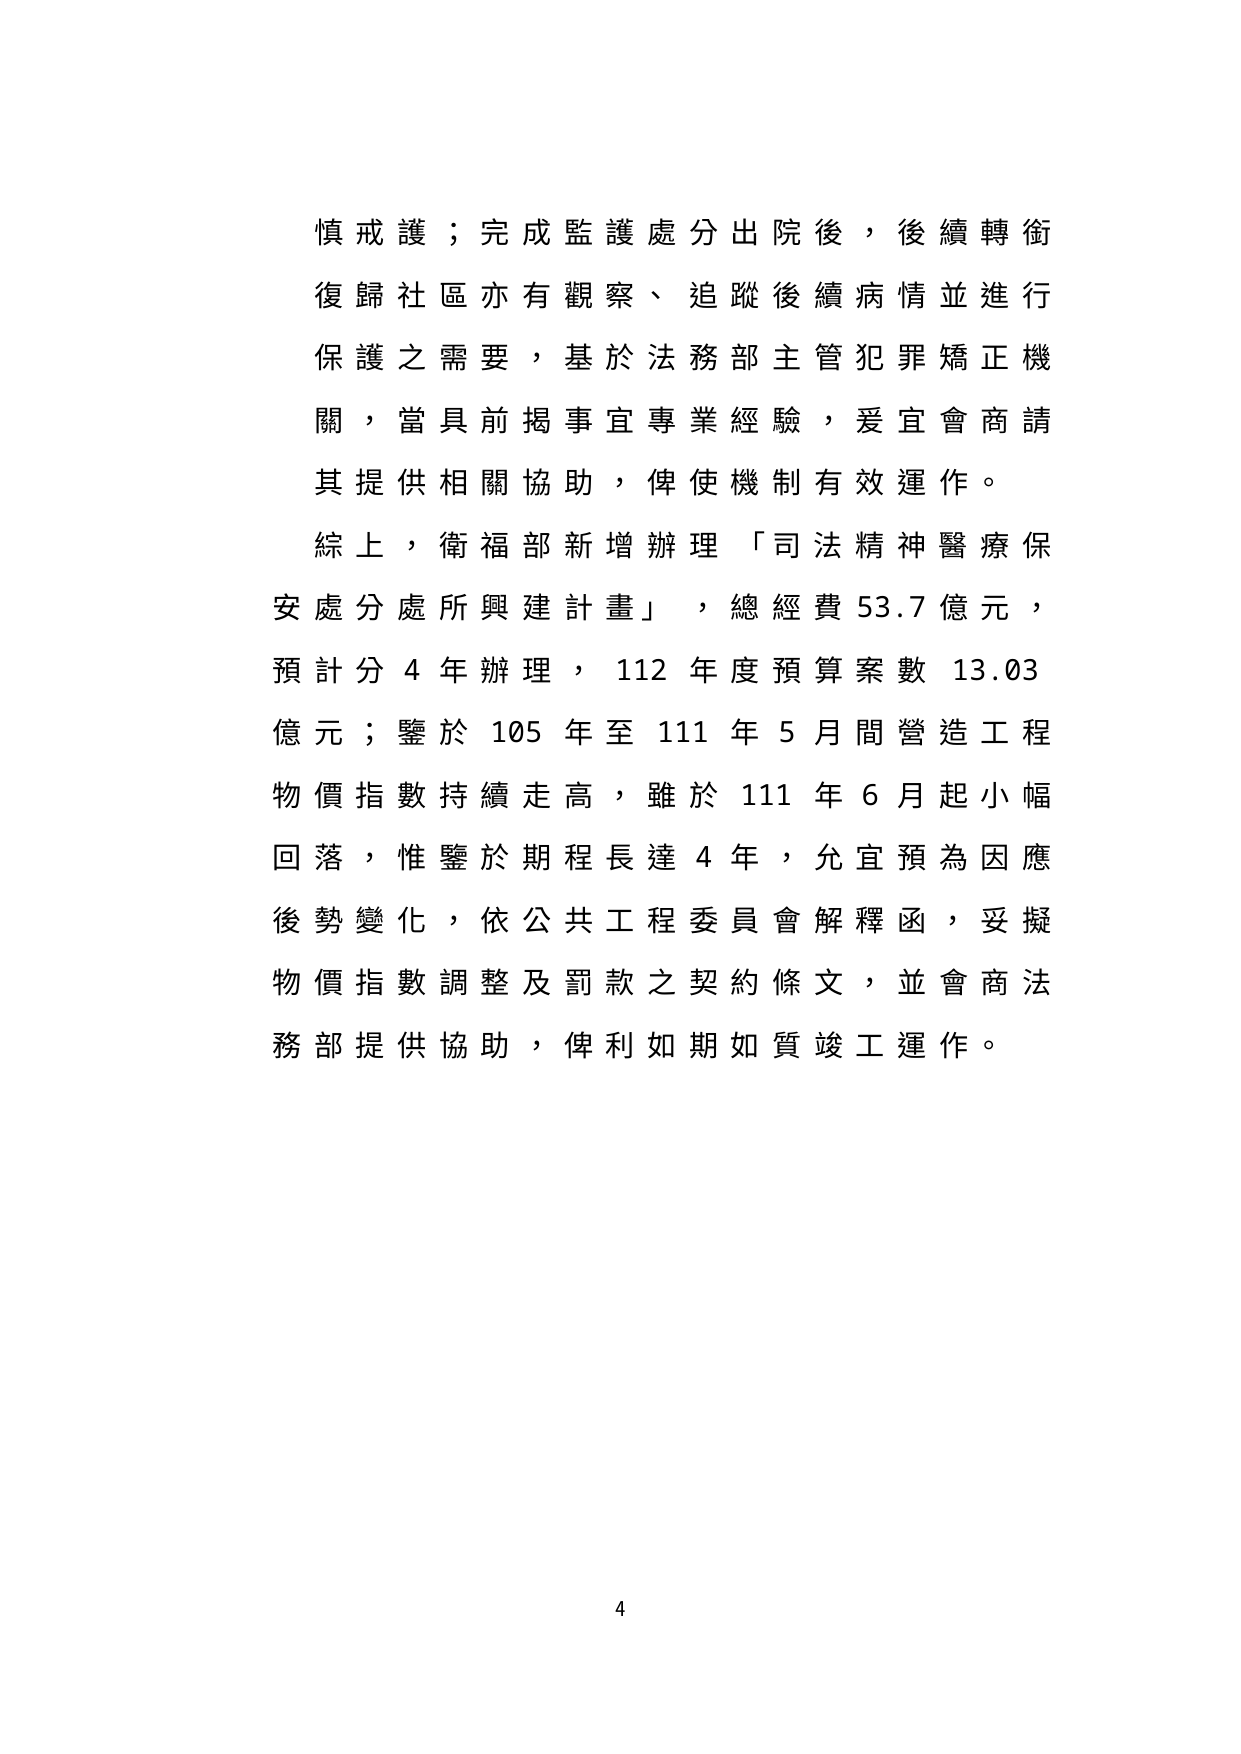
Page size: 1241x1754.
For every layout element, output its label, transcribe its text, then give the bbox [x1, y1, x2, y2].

text 綜上，衛福部新增辦理「司法精神醫療保安處分處所興建計畫」，總經費53.7億元，預計分4年辦理，112年度預算案數13.03億元；鑒於105年至111年5月間營造工程物價指數持續走高，雖於111年6月起小幅回落，惟鑒於期程長達4年，允宜預為因應後勢變化，依公共工程委員會解釋函，妥擬物價指數調整及罰款之契約條文，並會商法務部提供協助，俾利如期如質竣工運作。 [242, 502, 1058, 1064]
text 慎戒護；完成監護處分出院後，後續轉銜復歸社區亦有觀察、追蹤後續病情並進行保護之需要，基於法務部主管犯罪矯正機關，當具前揭事宜專業經驗，爰宜會商請其提供相關協助，俾使機制有效運作。 [271, 189, 1058, 502]
